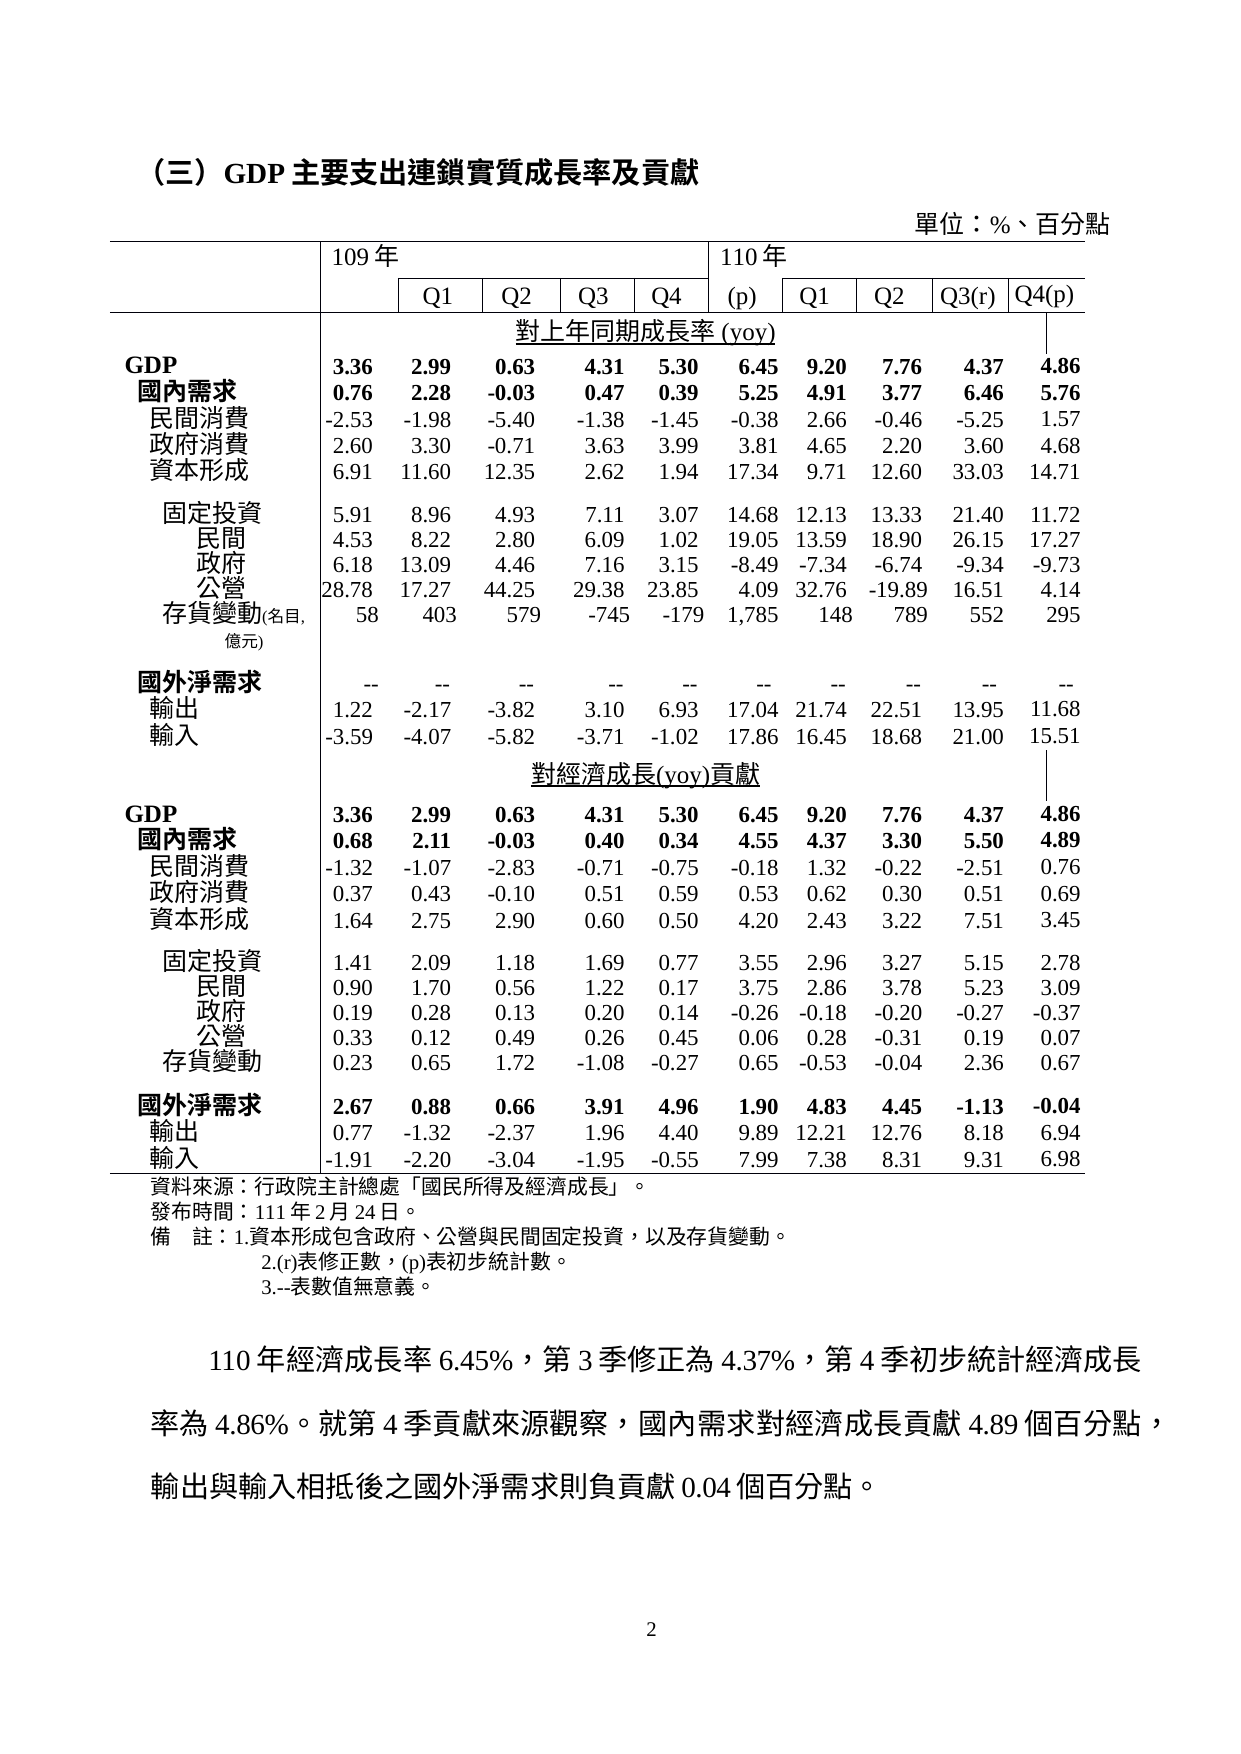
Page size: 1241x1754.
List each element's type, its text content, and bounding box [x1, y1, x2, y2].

table_cell -0.71 [482, 433, 560, 460]
table_cell 8.31 [857, 1147, 932, 1173]
table_cell 17.27 [1008, 528, 1085, 552]
table_cell 2.67 [321, 1094, 398, 1120]
table_cell -0.26 [709, 1001, 783, 1026]
table_cell -0.46 [857, 407, 932, 433]
table_cell 3.60 [932, 433, 1008, 460]
table_cell 1.18 [482, 951, 560, 976]
table_cell 4.14 [1008, 578, 1085, 602]
table_cell 1.64 [321, 908, 398, 934]
table_cell 1.41 [321, 951, 398, 976]
table_cell 國內需求 [110, 828, 320, 854]
table_cell [398, 485, 482, 502]
table_cell 0.34 [635, 828, 708, 854]
table_cell 國內需求 [110, 380, 320, 407]
table_cell 13.33 [857, 503, 932, 527]
table_cell [709, 1076, 783, 1093]
table_cell 7.38 [783, 1147, 857, 1173]
table_cell 5.15 [932, 951, 1008, 976]
text 單位：%、百分點 [151, 205, 1110, 241]
table_cell [783, 485, 857, 502]
table_cell 1.90 [709, 1094, 783, 1120]
table_cell 4.37 [932, 354, 1008, 380]
table_cell -1.38 [560, 407, 634, 433]
table_cell [635, 934, 708, 951]
table_cell -3.71 [560, 723, 634, 750]
table_cell -1.02 [635, 723, 708, 750]
table_cell 輸入 [110, 1147, 320, 1173]
list （三）GDP主要支出連鎖實質成長率及貢獻 [62, 150, 1107, 192]
table_cell GDP [110, 354, 320, 380]
table_cell -- [560, 670, 634, 697]
table_cell 2.60 [321, 433, 398, 460]
table_cell 4.83 [783, 1094, 857, 1120]
table_cell 12.76 [857, 1120, 932, 1147]
table_cell -0.53 [783, 1051, 857, 1076]
table_cell 1,785 [709, 603, 783, 652]
table_cell 18.68 [857, 723, 932, 750]
table_cell 1.22 [560, 976, 634, 1001]
table_cell 3.09 [1008, 976, 1085, 1001]
table_cell 23.85 [635, 578, 708, 602]
table_cell [783, 934, 857, 951]
table_cell [709, 934, 783, 951]
table_cell 6.98 [1008, 1147, 1085, 1173]
table_cell 7.51 [932, 908, 1008, 934]
table_header 110年 [709, 242, 1085, 278]
table_cell [857, 485, 932, 502]
table_cell 12.13 [783, 503, 857, 527]
table_cell 政府消費 [110, 433, 320, 460]
table_cell 0.50 [635, 908, 708, 934]
table_cell 3.07 [635, 503, 708, 527]
table_cell 579 [482, 603, 560, 652]
table_cell -- [857, 670, 932, 697]
table_cell 固定投資 [110, 951, 320, 976]
table_cell 固定投資 [110, 503, 320, 527]
table_cell 3.27 [857, 951, 932, 976]
table_cell -- [482, 670, 560, 697]
table_cell -0.31 [857, 1026, 932, 1051]
table_cell 16.51 [932, 578, 1008, 602]
table_cell 2.90 [482, 908, 560, 934]
table_cell 7.76 [857, 354, 932, 380]
table_cell [560, 1076, 634, 1093]
text 發布時間：111年2月24日。 [92, 1199, 1107, 1224]
table_cell 1.96 [560, 1120, 634, 1147]
table_cell -2.17 [398, 697, 482, 723]
table_cell -1.07 [398, 855, 482, 881]
table_cell [1008, 653, 1085, 670]
table_cell 2.11 [398, 828, 482, 854]
table_cell -- [635, 670, 708, 697]
table_cell 21.00 [932, 723, 1008, 750]
table_cell 11.68 [1008, 697, 1085, 723]
table_cell Q3(r) [933, 279, 1008, 312]
table_cell [857, 1076, 932, 1093]
table_cell 12.21 [783, 1120, 857, 1147]
table_cell 4.40 [635, 1120, 708, 1147]
table_cell 3.10 [560, 697, 634, 723]
table_cell 4.86 [1008, 801, 1085, 828]
table_cell -5.82 [482, 723, 560, 750]
text 110年經濟成長率6.45%，第3季修正為4.37%，第4季初步統計經濟成長率為4.86%。就第4季貢獻來源觀察，國內需求對經濟成長貢獻4.89個百分點，輸出與輸入相抵後之國外淨需求則負貢獻0.04個百分點。 [151, 1337, 1142, 1506]
table_cell 0.60 [560, 908, 634, 934]
table_cell 0.07 [1008, 1026, 1085, 1051]
table_cell -- [709, 670, 783, 697]
table_cell 3.55 [709, 951, 783, 976]
table_cell [560, 934, 634, 951]
table_cell 0.67 [1008, 1051, 1085, 1076]
table_cell 0.19 [321, 1001, 398, 1026]
table_cell [110, 750, 320, 801]
table_cell [321, 278, 398, 312]
table_cell 3.45 [1008, 908, 1085, 934]
table_cell -0.27 [932, 1001, 1008, 1026]
table_cell -- [1008, 670, 1085, 697]
table_cell 3.22 [857, 908, 932, 934]
table_cell 12.60 [857, 460, 932, 485]
table_cell 資本形成 [110, 908, 320, 934]
table_cell [971, 750, 1046, 801]
table_cell [398, 934, 482, 951]
table_cell [482, 1076, 560, 1093]
table_cell 民間消費 [110, 407, 320, 433]
table_cell 0.33 [321, 1026, 398, 1051]
table_cell 3.99 [635, 433, 708, 460]
table_cell -9.34 [932, 553, 1008, 577]
table_cell (p) [709, 278, 782, 312]
table_cell -9.73 [1008, 553, 1085, 577]
table_cell 4.86 [1008, 354, 1085, 380]
table_cell 4.53 [321, 528, 398, 552]
table_cell [857, 653, 932, 670]
table_cell 5.30 [635, 354, 708, 380]
table_cell 1.57 [1008, 407, 1085, 433]
table_cell 1.72 [482, 1051, 560, 1076]
table_cell -745 [560, 603, 634, 652]
table_cell [321, 934, 398, 951]
table_cell 33.03 [932, 460, 1008, 485]
table_cell 0.28 [783, 1026, 857, 1051]
table_cell 民間 [110, 976, 320, 1001]
table_cell 2.43 [783, 908, 857, 934]
text 2.(r)表修正數，(p)表初步統計數。 [202, 1249, 1107, 1274]
table_cell 17.04 [709, 697, 783, 723]
table_cell 295 [1008, 603, 1085, 652]
table_cell [560, 653, 634, 670]
table_cell 5.30 [635, 801, 708, 828]
table_cell 0.14 [635, 1001, 708, 1026]
table_cell -6.74 [857, 553, 932, 577]
table_cell -3.82 [482, 697, 560, 723]
table_cell 29.38 [560, 578, 634, 602]
table_cell 1.02 [635, 528, 708, 552]
table_cell 4.09 [709, 578, 783, 602]
table_cell [932, 934, 1008, 951]
table_cell 9.71 [783, 460, 857, 485]
table_cell [932, 653, 1008, 670]
table_cell [398, 1076, 482, 1093]
table_cell 3.78 [857, 976, 932, 1001]
table_cell [482, 485, 560, 502]
table_cell -1.95 [560, 1147, 634, 1173]
table_cell 0.51 [932, 881, 1008, 908]
table_cell [110, 485, 320, 502]
table_cell 輸入 [110, 723, 320, 750]
table_cell 2.36 [932, 1051, 1008, 1076]
table_cell 1.69 [560, 951, 634, 976]
table_cell 0.56 [482, 976, 560, 1001]
table_cell [1008, 485, 1085, 502]
table_cell -0.04 [857, 1051, 932, 1076]
table_cell 國外淨需求 [110, 670, 320, 697]
table_cell [1008, 934, 1085, 951]
text 3.--表數值無意義。 [202, 1274, 1107, 1299]
table_cell 9.20 [783, 354, 857, 380]
table_cell [1047, 313, 1085, 353]
table_cell 4.20 [709, 908, 783, 934]
table_cell 32.76 [783, 578, 857, 602]
table_cell -0.18 [709, 855, 783, 881]
table_cell 3.30 [398, 433, 482, 460]
table_cell 4.37 [932, 801, 1008, 828]
table_cell -19.89 [857, 578, 932, 602]
table_cell -2.20 [398, 1147, 482, 1173]
table_cell 26.15 [932, 528, 1008, 552]
table_cell 4.65 [783, 433, 857, 460]
table_cell 0.23 [321, 1051, 398, 1076]
table_cell -0.27 [635, 1051, 708, 1076]
table_cell [971, 313, 1046, 353]
table_cell 0.19 [932, 1026, 1008, 1051]
table_cell 552 [932, 603, 1008, 652]
table_cell 民間 [110, 528, 320, 552]
table_cell 19.05 [709, 528, 783, 552]
table_cell 0.88 [398, 1094, 482, 1120]
table_cell 0.63 [482, 801, 560, 828]
table_cell 0.28 [398, 1001, 482, 1026]
table_cell [398, 653, 482, 670]
table_cell -179 [635, 603, 708, 652]
table_cell -2.53 [321, 407, 398, 433]
table_cell Q4 [635, 279, 708, 312]
table_cell [932, 485, 1008, 502]
table_cell -0.75 [635, 855, 708, 881]
table_cell 7.11 [560, 503, 634, 527]
table_cell -0.38 [709, 407, 783, 433]
table_cell 4.45 [857, 1094, 932, 1120]
table_cell 3.15 [635, 553, 708, 577]
table_cell 輸出 [110, 1120, 320, 1147]
table_cell 0.30 [857, 881, 932, 908]
table_cell 2.62 [560, 460, 634, 485]
table_cell Q2 [857, 279, 932, 312]
table_cell -7.34 [783, 553, 857, 577]
table_cell 0.20 [560, 1001, 634, 1026]
table_cell 6.09 [560, 528, 634, 552]
table_cell [1047, 750, 1085, 801]
table_cell 5.91 [321, 503, 398, 527]
table_cell 5.23 [932, 976, 1008, 1001]
table_cell 民間消費 [110, 855, 320, 881]
table_cell 6.93 [635, 697, 708, 723]
table_cell 16.45 [783, 723, 857, 750]
table_cell -1.08 [560, 1051, 634, 1076]
table_cell -8.49 [709, 553, 783, 577]
table_cell 7.76 [857, 801, 932, 828]
table_cell 0.53 [709, 881, 783, 908]
table_cell -0.22 [857, 855, 932, 881]
table_cell 11.60 [398, 460, 482, 485]
table_cell 17.86 [709, 723, 783, 750]
table_cell 2.20 [857, 433, 932, 460]
table_cell 21.74 [783, 697, 857, 723]
table_cell 17.34 [709, 460, 783, 485]
table_cell [635, 485, 708, 502]
table_cell -0.71 [560, 855, 634, 881]
table_cell [482, 653, 560, 670]
table_cell -3.59 [321, 723, 398, 750]
table_cell 4.37 [783, 828, 857, 854]
table_cell 2.75 [398, 908, 482, 934]
table_cell 403 [398, 603, 482, 652]
text 備 註：1.資本形成包含政府、公營與民間固定投資，以及存貨變動。 [150, 1224, 1107, 1249]
table_cell 4.46 [482, 553, 560, 577]
table_cell 3.81 [709, 433, 783, 460]
table_header [110, 242, 320, 278]
table_cell 5.50 [932, 828, 1008, 854]
text 資料來源：行政院主計總處「國民所得及經濟成長」。 [92, 1174, 1107, 1199]
table_cell 58 [321, 603, 398, 652]
table_cell -0.04 [1008, 1094, 1085, 1120]
table_cell 政府 [110, 553, 320, 577]
table_cell 4.91 [783, 380, 857, 407]
table_cell 0.40 [560, 828, 634, 854]
table_cell 0.68 [321, 828, 398, 854]
table_cell 9.89 [709, 1120, 783, 1147]
table_cell 0.26 [560, 1026, 634, 1051]
table_cell [783, 1076, 857, 1093]
table_cell 14.71 [1008, 460, 1085, 485]
table_cell [560, 485, 634, 502]
table_cell -2.83 [482, 855, 560, 881]
table_cell 0.76 [1008, 855, 1085, 881]
table_cell 17.27 [398, 578, 482, 602]
table_cell 0.69 [1008, 881, 1085, 908]
table_cell [321, 485, 398, 502]
table_cell 6.91 [321, 460, 398, 485]
table_cell 國外淨需求 [110, 1094, 320, 1120]
table_cell [110, 278, 320, 312]
table_cell 公營 [110, 578, 320, 602]
table_cell -5.25 [932, 407, 1008, 433]
table_cell 2.99 [398, 801, 482, 828]
table_cell 6.18 [321, 553, 398, 577]
table_cell 4.93 [482, 503, 560, 527]
table_cell -1.13 [932, 1094, 1008, 1120]
table_cell 4.55 [709, 828, 783, 854]
table_cell 13.95 [932, 697, 1008, 723]
table_cell 3.36 [321, 801, 398, 828]
table_cell 44.25 [482, 578, 560, 602]
table_cell 4.31 [560, 354, 634, 380]
table_cell 0.63 [482, 354, 560, 380]
table_cell -- [783, 670, 857, 697]
table_cell 1.22 [321, 697, 398, 723]
table_cell -5.40 [482, 407, 560, 433]
table_cell 0.77 [321, 1120, 398, 1147]
table_cell 1.94 [635, 460, 708, 485]
table_cell 3.91 [560, 1094, 634, 1120]
table_cell [635, 1076, 708, 1093]
table_cell 148 [783, 603, 857, 652]
table_cell -- [932, 670, 1008, 697]
table_cell [709, 653, 783, 670]
table_cell 2.78 [1008, 951, 1085, 976]
table_cell 21.40 [932, 503, 1008, 527]
table_cell 1.70 [398, 976, 482, 1001]
table_cell [635, 653, 708, 670]
table_cell 789 [857, 603, 932, 652]
table_cell 2.99 [398, 354, 482, 380]
table_cell [110, 653, 320, 670]
table_cell 8.18 [932, 1120, 1008, 1147]
table_cell 存貨變動(名目,億元) [110, 603, 320, 652]
table_cell 4.89 [1008, 828, 1085, 854]
table_cell -2.51 [932, 855, 1008, 881]
table_header 109年 [321, 242, 708, 278]
table_cell 8.96 [398, 503, 482, 527]
table_cell 0.65 [398, 1051, 482, 1076]
table_cell -- [321, 670, 398, 697]
table_cell 1.32 [783, 855, 857, 881]
table_cell 3.36 [321, 354, 398, 380]
table_cell 0.17 [635, 976, 708, 1001]
table_cell 2.96 [783, 951, 857, 976]
table_cell 0.66 [482, 1094, 560, 1120]
table_cell -0.37 [1008, 1001, 1085, 1026]
table_cell 11.72 [1008, 503, 1085, 527]
table_cell -2.37 [482, 1120, 560, 1147]
table_cell 7.16 [560, 553, 634, 577]
table_cell 14.68 [709, 503, 783, 527]
table_cell 政府 [110, 1001, 320, 1026]
table_cell 對經濟成長(yoy)貢獻 [321, 750, 971, 801]
table_cell [321, 653, 398, 670]
table_cell 5.25 [709, 380, 783, 407]
table_cell 0.59 [635, 881, 708, 908]
table_cell 0.37 [321, 881, 398, 908]
table_cell [932, 1076, 1008, 1093]
table_cell 3.75 [709, 976, 783, 1001]
table_cell 存貨變動 [110, 1051, 320, 1076]
table_cell [783, 653, 857, 670]
table_cell 0.62 [783, 881, 857, 908]
table_cell 0.39 [635, 380, 708, 407]
table_cell 4.31 [560, 801, 634, 828]
table_cell [110, 313, 320, 353]
table_cell 0.51 [560, 881, 634, 908]
table_cell -0.20 [857, 1001, 932, 1026]
table_cell [110, 1076, 320, 1093]
table_cell 0.06 [709, 1026, 783, 1051]
table_cell 0.49 [482, 1026, 560, 1051]
table_cell -0.55 [635, 1147, 708, 1173]
table_cell -0.03 [482, 828, 560, 854]
table_cell 18.90 [857, 528, 932, 552]
table_cell 8.22 [398, 528, 482, 552]
table_cell 0.77 [635, 951, 708, 976]
table_cell 2.28 [398, 380, 482, 407]
table_cell 2.80 [482, 528, 560, 552]
table_cell 4.68 [1008, 433, 1085, 460]
table_cell [857, 934, 932, 951]
table_cell 0.65 [709, 1051, 783, 1076]
table_cell 12.35 [482, 460, 560, 485]
table_cell -1.91 [321, 1147, 398, 1173]
table_cell 3.63 [560, 433, 634, 460]
table_cell 0.47 [560, 380, 634, 407]
table_cell 3.30 [857, 828, 932, 854]
table_cell -0.03 [482, 380, 560, 407]
table_cell 輸出 [110, 697, 320, 723]
table_cell 0.12 [398, 1026, 482, 1051]
table_cell [1008, 1076, 1085, 1093]
table_cell 6.45 [709, 801, 783, 828]
table_cell 0.90 [321, 976, 398, 1001]
table_cell 政府消費 [110, 881, 320, 908]
table_cell -1.45 [635, 407, 708, 433]
table_cell 15.51 [1008, 723, 1085, 750]
table_cell Q1 [399, 279, 482, 312]
table_cell 6.45 [709, 354, 783, 380]
table_cell 22.51 [857, 697, 932, 723]
table_cell 9.20 [783, 801, 857, 828]
table_cell 公營 [110, 1026, 320, 1051]
table_cell 0.43 [398, 881, 482, 908]
table_cell 0.76 [321, 380, 398, 407]
table_cell 2.66 [783, 407, 857, 433]
table_cell 對上年同期成長率 (yoy) [321, 313, 971, 353]
table_cell 5.76 [1008, 380, 1085, 407]
table_cell Q1 [783, 279, 856, 312]
table_cell 0.45 [635, 1026, 708, 1051]
table_cell -3.04 [482, 1147, 560, 1173]
table_cell [709, 485, 783, 502]
table_cell -0.18 [783, 1001, 857, 1026]
table_cell 0.13 [482, 1001, 560, 1026]
table_cell [110, 934, 320, 951]
table_cell [321, 1076, 398, 1093]
table_cell 6.46 [932, 380, 1008, 407]
table_cell 13.59 [783, 528, 857, 552]
table_cell GDP [110, 801, 320, 828]
table_cell 6.94 [1008, 1120, 1085, 1147]
table_cell -- [398, 670, 482, 697]
table_cell Q2 [483, 279, 560, 312]
table_cell Q4(p) [1009, 279, 1085, 312]
table_cell 28.78 [321, 578, 398, 602]
table_cell 資本形成 [110, 460, 320, 485]
table_cell 4.96 [635, 1094, 708, 1120]
table_cell Q3 [561, 279, 634, 312]
table_cell -4.07 [398, 723, 482, 750]
table_cell -0.10 [482, 881, 560, 908]
table_cell -1.32 [321, 855, 398, 881]
table_cell 13.09 [398, 553, 482, 577]
table_cell -1.98 [398, 407, 482, 433]
table_cell 2.09 [398, 951, 482, 976]
table_cell 2.86 [783, 976, 857, 1001]
table_cell 3.77 [857, 380, 932, 407]
table_cell 7.99 [709, 1147, 783, 1173]
table_cell 9.31 [932, 1147, 1008, 1173]
table_cell [482, 934, 560, 951]
table_cell -1.32 [398, 1120, 482, 1147]
